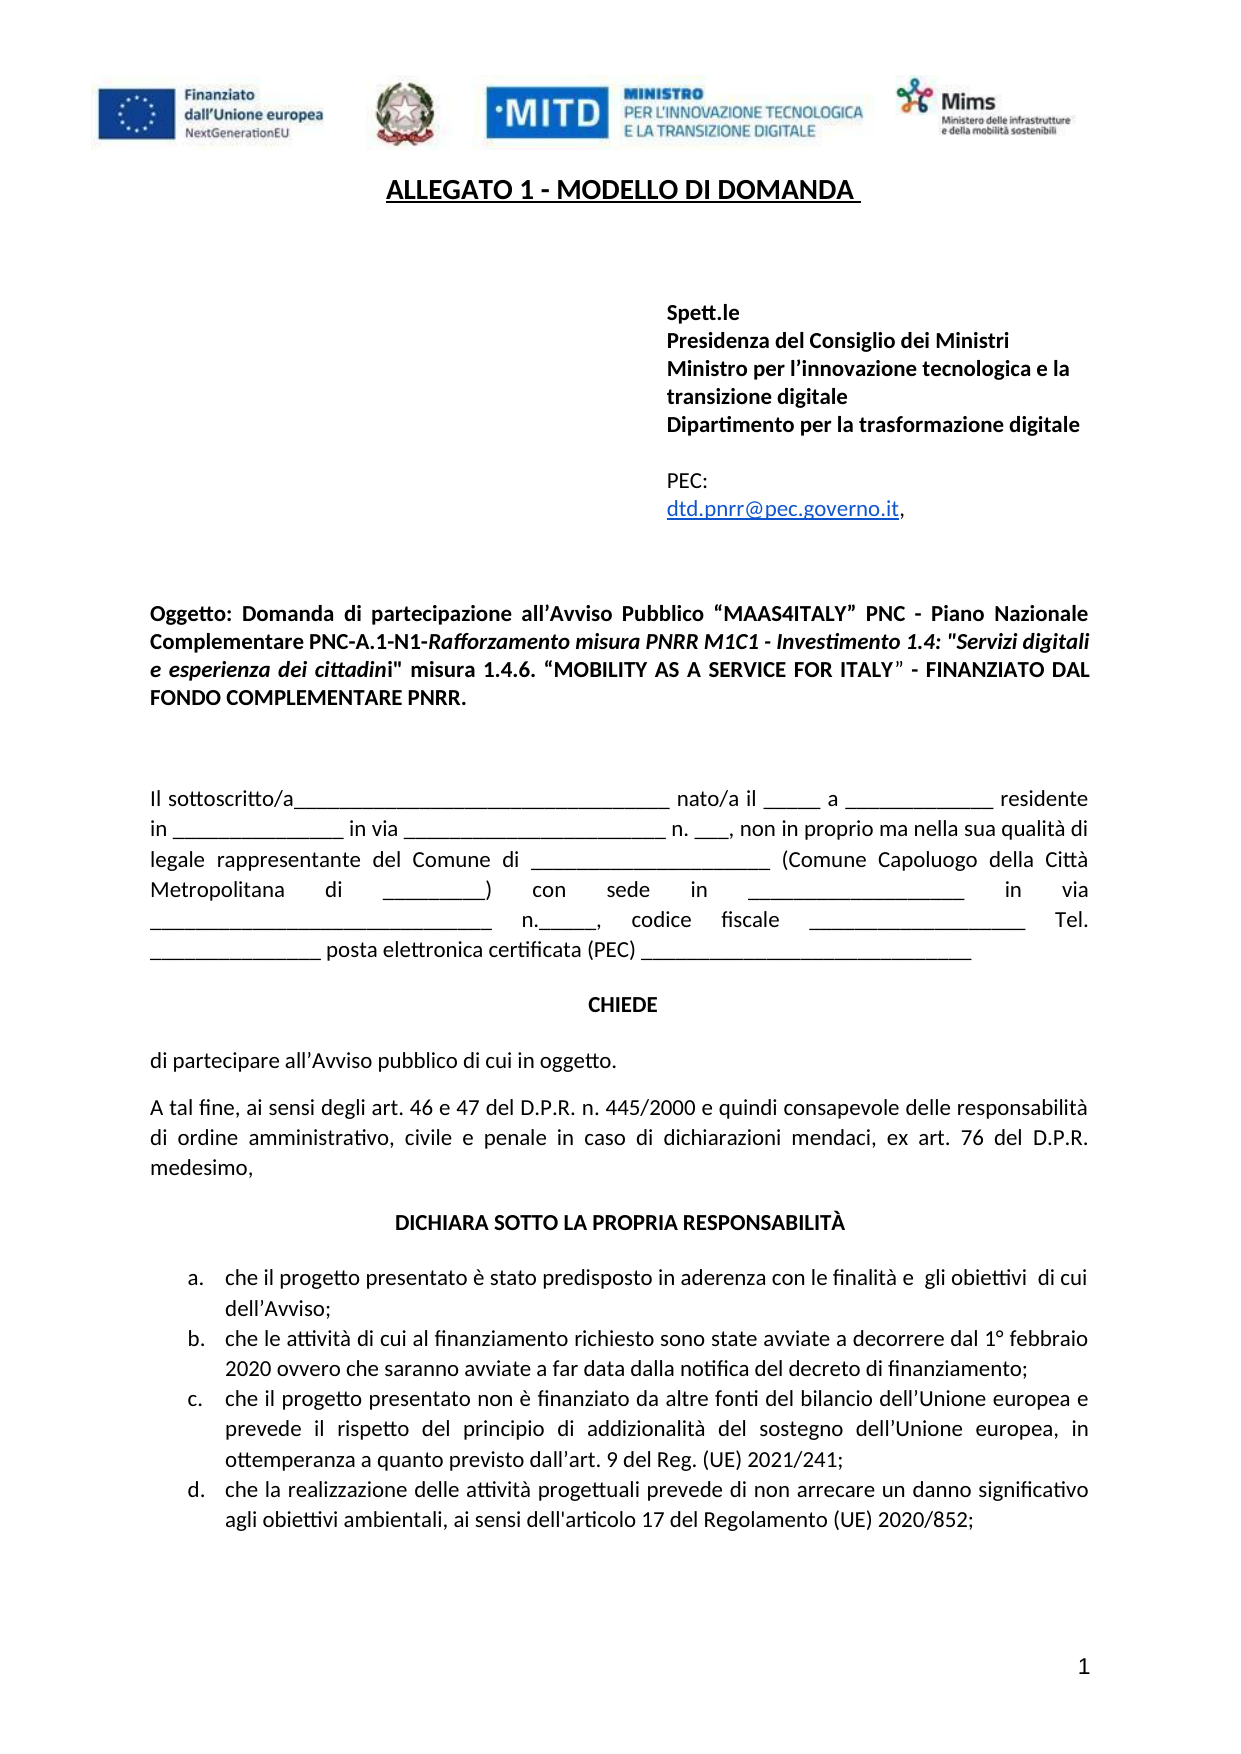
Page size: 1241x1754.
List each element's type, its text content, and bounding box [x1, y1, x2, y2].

text Dipartimento per la trasformazione digitale [667, 410, 1090, 438]
list che le attività di cui al finanziamento richiesto sono state avviate a decorrere dal 1° febbraio 2020 ovvero che saranno avviate a far data dalla notifica del decreto di finanziamento; [187, 1324, 1090, 1382]
list che la realizzazione delle attività progettuali prevede di non arrecare un danno significativo agli obiettivi ambientali, ai sensi dell'articolo 17 del Regolamento (UE) 2020/852; [187, 1475, 1090, 1533]
text Presidenza del Consiglio dei Ministri [667, 326, 1090, 354]
text Oggetto: Domanda di partecipazione all’Avviso Pubblico “MAAS4ITALY” PNC - Piano Nazionale Complementare PNC-A.1-N1-Rafforzamento misura PNRR M1C1 - Investimento 1.4: "Servizi digitali e esperienza dei cittadini" misura 1.4.6. “MOBILITY AS A SERVICE FOR ITALY” - FINANZIATO DAL FONDO COMPLEMENTARE PNRR. [150, 599, 1090, 711]
picture [91, 75, 1092, 150]
text di partecipare all’Avviso pubblico di cui in oggetto. [150, 1046, 1090, 1074]
list che il progetto presentato non è finanziato da altre fonti del bilancio dell’Unione europea e prevede il rispetto del principio di addizionalità del sostegno dell’Unione europea, in ottemperanza a quanto previsto dall’art. 9 del Reg. (UE) 2021/241; [187, 1384, 1090, 1473]
text DICHIARA SOTTO LA PROPRIA RESPONSABILITÀ [150, 1208, 1090, 1236]
text Ministro per l’innovazione tecnologica e la transizione digitale [667, 354, 1090, 410]
text Il sottoscritto/a_________________________________ nato/a il _____ a _____________ residente in _______________ in via _______________________ n. ___, non in proprio ma nella sua qualità di legale rappresentante del Comune di _____________________ (Comune Capoluogo della Città Metropolitana di _________) con sede in ___________________ in via ______________________________ n._____, codice fiscale ___________________ Tel. _______________ posta elettronica certificata (PEC) _____________________________ [150, 784, 1090, 963]
text ALLEGATO 1 - MODELLO DI DOMANDA [150, 171, 1090, 206]
list che il progetto presentato è stato predisposto in aderenza con le finalità e gli obiettivi di cui dell’Avviso; [187, 1263, 1090, 1322]
text A tal fine, ai sensi degli art. 46 e 47 del D.P.R. n. 445/2000 e quindi consapevole delle responsabilità di ordine amministrativo, civile e penale in caso di dichiarazioni mendaci, ex art. 76 del D.P.R. medesimo, [150, 1093, 1090, 1181]
text CHIEDE [150, 991, 1090, 1018]
text PEC: [667, 466, 1090, 494]
text Spett.le [667, 298, 1090, 326]
text dtd.pnrr@pec.governo.it, [667, 494, 1090, 522]
